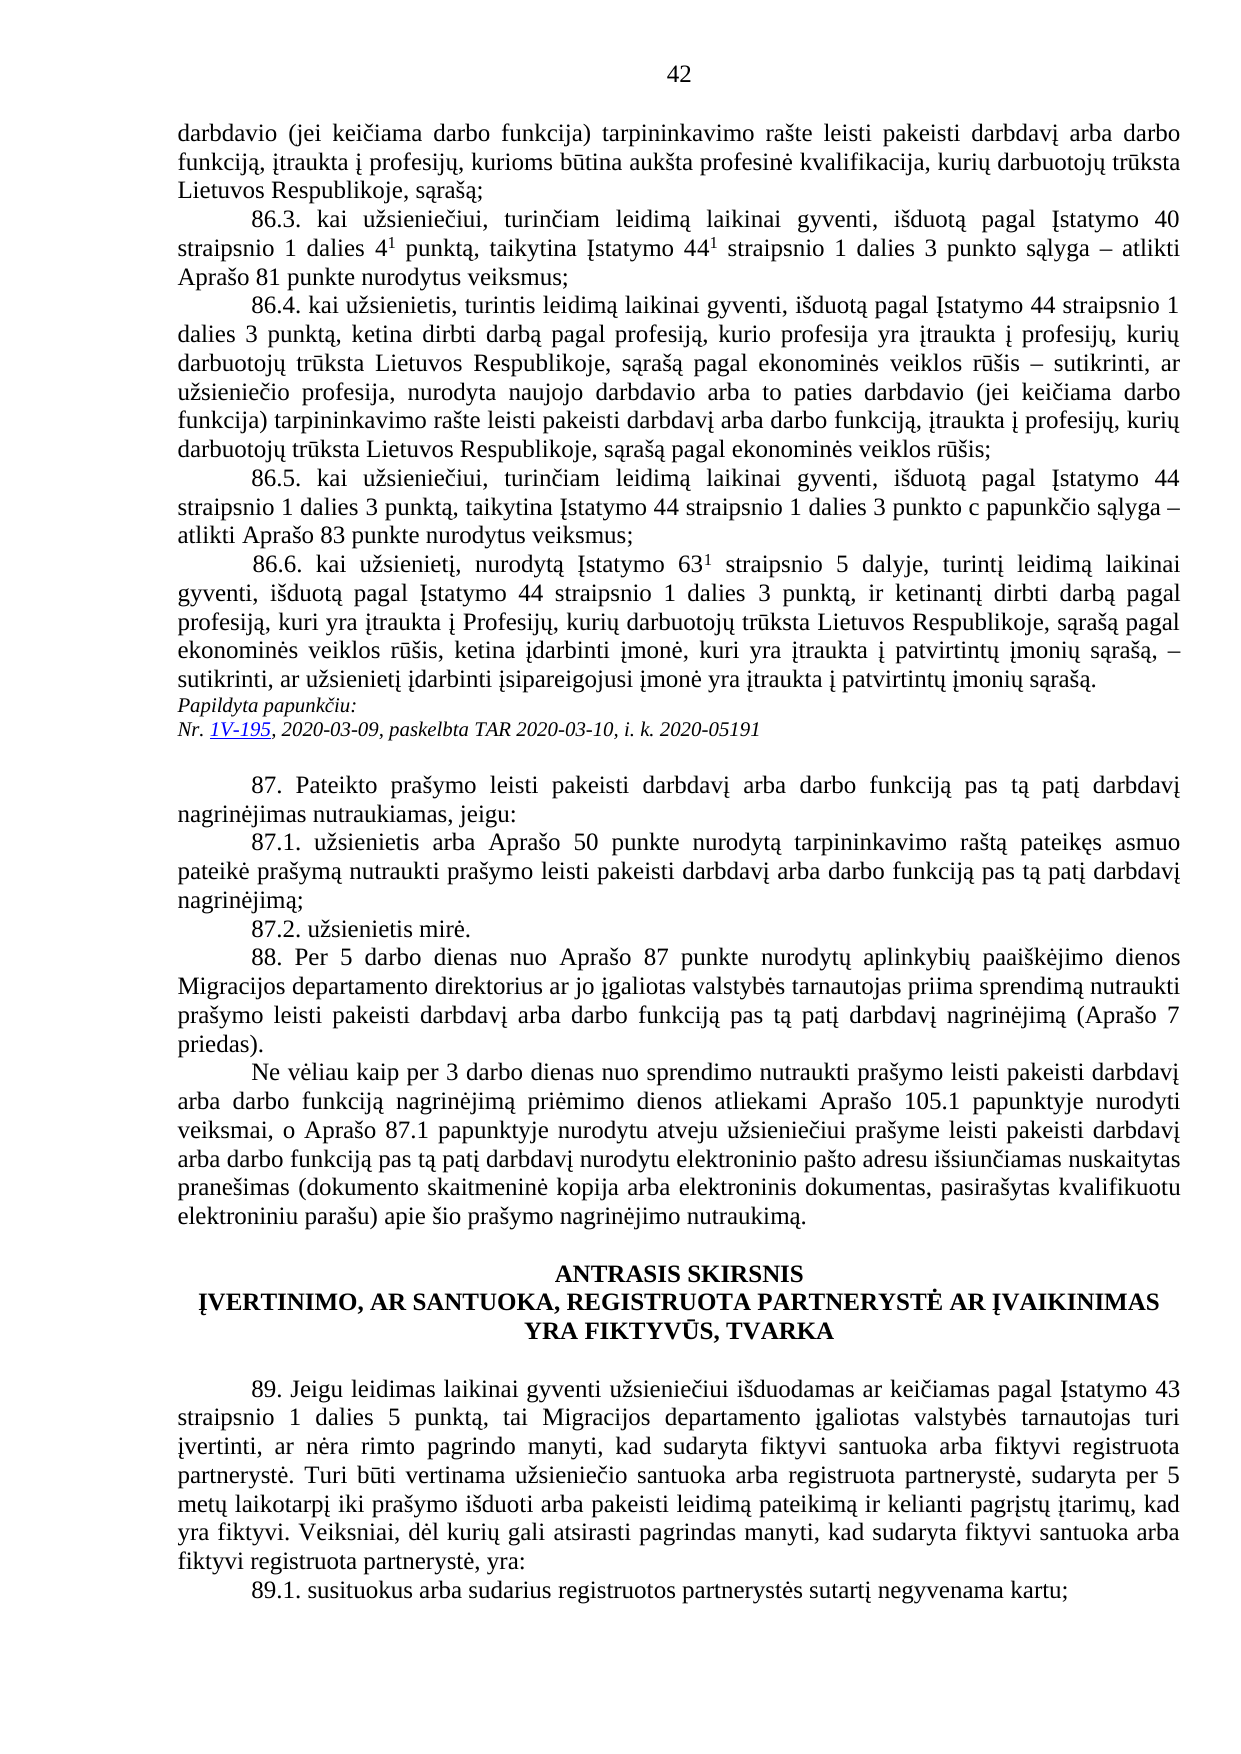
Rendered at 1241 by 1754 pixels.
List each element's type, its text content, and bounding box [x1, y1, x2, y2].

text Nr. 1V-195, 2020-03-09, paskelbta TAR 2020-03-10, i. k. 2020-05191 [177, 717, 1181, 741]
text 89. Jeigu leidimas laikinai gyventi užsieniečiui išduodamas ar keičiamas pagal Įstatymo 43 straipsnio 1 dalies 5 punktą, tai Migracijos departamento įgaliotas valstybės tarnautojas turi įvertinti, ar nėra rimto pagrindo manyti, kad sudaryta fiktyvi santuoka arba fiktyvi registruota partnerystė. Turi būti vertinama užsieniečio santuoka arba registruota partnerystė, sudaryta per 5 metų laikotarpį iki prašymo išduoti arba pakeisti leidimą pateikimą ir kelianti pagrįstų įtarimų, kad yra fiktyvi. Veiksniai, dėl kurių gali atsirasti pagrindas manyti, kad sudaryta fiktyvi santuoka arba fiktyvi registruota partnerystė, yra: [177, 1374, 1181, 1575]
text ĮVERTINIMo, AR SANTUOKA, REGISTRUOTa PARTNERYSTĖ AR ĮVAIKINIMAS YRA FIKTYVŪS, tvarka [177, 1287, 1181, 1345]
text 87.1. užsienietis arba Aprašo 50 punkte nurodytą tarpininkavimo raštą pateikęs asmuo pateikė prašymą nutraukti prašymo leisti pakeisti darbdavį arba darbo funkciją pas tą patį darbdavį nagrinėjimą; [177, 827, 1181, 914]
text 87.2. užsienietis mirė. [177, 914, 1181, 942]
text 86.5. kai užsieniečiui, turinčiam leidimą laikinai gyventi, išduotą pagal Įstatymo 44 straipsnio 1 dalies 3 punktą, taikytina Įstatymo 44 straipsnio 1 dalies 3 punkto c papunkčio sąlyga – atlikti Aprašo 83 punkte nurodytus veiksmus; [177, 463, 1181, 549]
text ANTRASIS SKIRSNIS [177, 1259, 1181, 1287]
text 86.6. kai užsienietį, nurodytą Įstatymo 631 straipsnio 5 dalyje, turintį leidimą laikinai gyventi, išduotą pagal Įstatymo 44 straipsnio 1 dalies 3 punktą, ir ketinantį dirbti darbą pagal profesiją, kuri yra įtraukta į Profesijų, kurių darbuotojų trūksta Lietuvos Respublikoje, sąrašą pagal ekonominės veiklos rūšis, ketina įdarbinti įmonė, kuri yra įtraukta į patvirtintų įmonių sąrašą, – sutikrinti, ar užsienietį įdarbinti įsipareigojusi įmonė yra įtraukta į patvirtintų įmonių sąrašą. [177, 549, 1181, 693]
text 86.4. kai užsienietis, turintis leidimą laikinai gyventi, išduotą pagal Įstatymo 44 straipsnio 1 dalies 3 punktą, ketina dirbti darbą pagal profesiją, kurio profesija yra įtraukta į profesijų, kurių darbuotojų trūksta Lietuvos Respublikoje, sąrašą pagal ekonominės veiklos rūšis – sutikrinti, ar užsieniečio profesija, nurodyta naujojo darbdavio arba to paties darbdavio (jei keičiama darbo funkcija) tarpininkavimo rašte leisti pakeisti darbdavį arba darbo funkciją, įtraukta į profesijų, kurių darbuotojų trūksta Lietuvos Respublikoje, sąrašą pagal ekonominės veiklos rūšis; [177, 291, 1181, 463]
text Papildyta papunkčiu: [177, 693, 1181, 717]
text darbdavio (jei keičiama darbo funkcija) tarpininkavimo rašte leisti pakeisti darbdavį arba darbo funkciją, įtraukta į profesijų, kurioms būtina aukšta profesinė kvalifikacija, kurių darbuotojų trūksta Lietuvos Respublikoje, sąrašą; [177, 118, 1181, 204]
text 86.3. kai užsieniečiui, turinčiam leidimą laikinai gyventi, išduotą pagal Įstatymo 40 straipsnio 1 dalies 41 punktą, taikytina Įstatymo 441 straipsnio 1 dalies 3 punkto sąlyga – atlikti Aprašo 81 punkte nurodytus veiksmus; [177, 204, 1181, 291]
text 87. Pateikto prašymo leisti pakeisti darbdavį arba darbo funkciją pas tą patį darbdavį nagrinėjimas nutraukiamas, jeigu: [177, 770, 1181, 827]
text 89.1. susituokus arba sudarius registruotos partnerystės sutartį negyvenama kartu; [177, 1575, 1181, 1604]
text 88. Per 5 darbo dienas nuo Aprašo 87 punkte nurodytų aplinkybių paaiškėjimo dienos Migracijos departamento direktorius ar jo įgaliotas valstybės tarnautojas priima sprendimą nutraukti prašymo leisti pakeisti darbdavį arba darbo funkciją pas tą patį darbdavį nagrinėjimą (Aprašo 7 priedas). [177, 942, 1181, 1057]
text Ne vėliau kaip per 3 darbo dienas nuo sprendimo nutraukti prašymo leisti pakeisti darbdavį arba darbo funkciją nagrinėjimą priėmimo dienos atliekami Aprašo 105.1 papunktyje nurodyti veiksmai, o Aprašo 87.1 papunktyje nurodytu atveju užsieniečiui prašyme leisti pakeisti darbdavį arba darbo funkciją pas tą patį darbdavį nurodytu elektroninio pašto adresu išsiunčiamas nuskaitytas pranešimas (dokumento skaitmeninė kopija arba elektroninis dokumentas, pasirašytas kvalifikuotu elektroniniu parašu) apie šio prašymo nagrinėjimo nutraukimą. [177, 1057, 1181, 1230]
